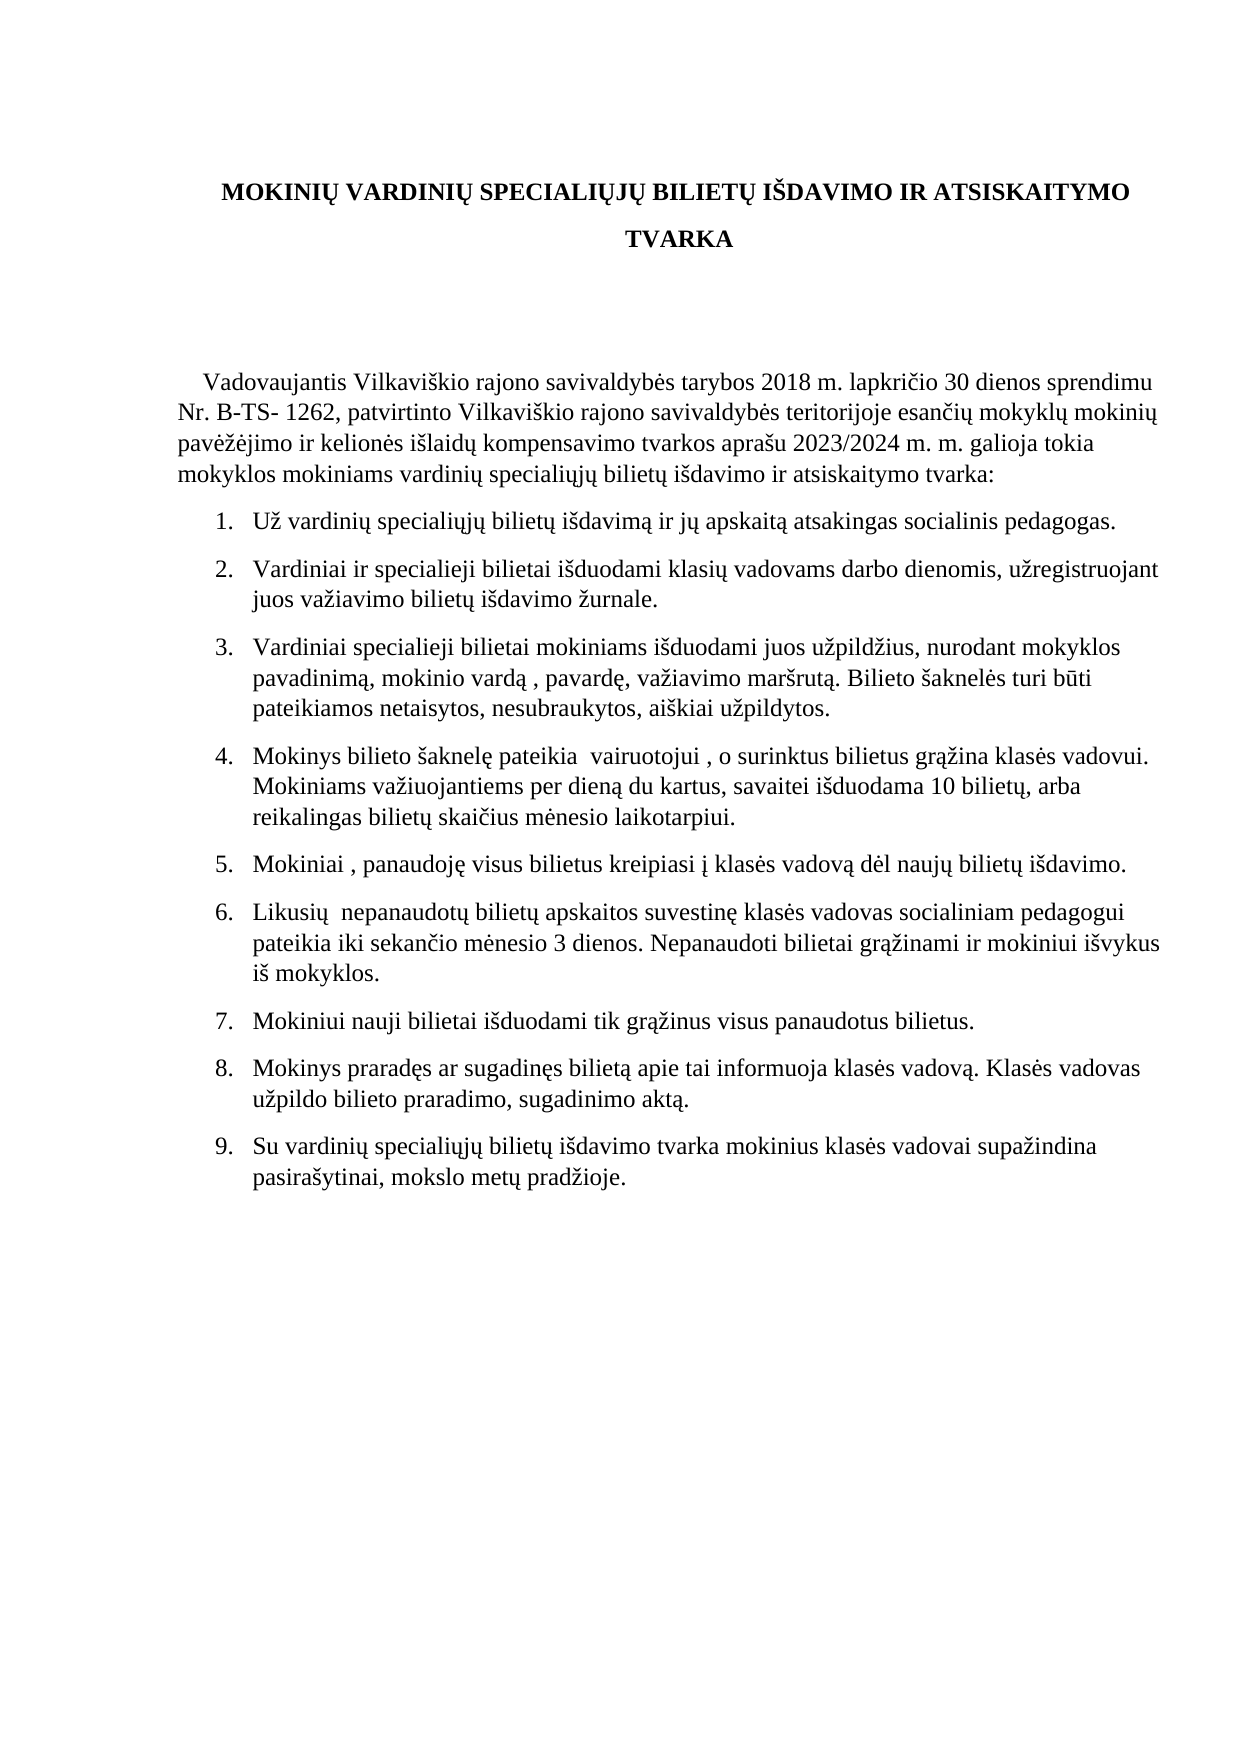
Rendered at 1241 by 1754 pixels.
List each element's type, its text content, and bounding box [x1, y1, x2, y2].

text TVARKA [177, 224, 1181, 253]
list Su vardinių specialiųjų bilietų išdavimo tvarka mokinius klasės vadovai supažindina pasirašytinai, mokslo metų pradžioje. [215, 1131, 1181, 1191]
text MOKINIŲ VARDINIŲ SPECIALIŲJŲ BILIETŲ IŠDAVIMO IR ATSISKAITYMO [177, 177, 1181, 206]
list Likusių nepanaudotų bilietų apskaitos suvestinę klasės vadovas socialiniam pedagogui pateikia iki sekančio mėnesio 3 dienos. Nepanaudoti bilietai grąžinami ir mokiniui išvykus iš mokyklos. [215, 897, 1181, 987]
list Vardiniai ir specialieji bilietai išduodami klasių vadovams darbo dienomis, užregistruojant juos važiavimo bilietų išdavimo žurnale. [215, 554, 1181, 613]
text Vadovaujantis Vilkaviškio rajono savivaldybės tarybos 2018 m. lapkričio 30 dienos sprendimu Nr. B-TS- 1262, patvirtinto Vilkaviškio rajono savivaldybės teritorijoje esančių mokyklų mokinių pavėžėjimo ir kelionės išlaidų kompensavimo tvarkos aprašu 2023/2024 m. m. galioja tokia mokyklos mokiniams vardinių specialiųjų bilietų išdavimo ir atsiskaitymo tvarka: [177, 367, 1181, 488]
list Mokiniui nauji bilietai išduodami tik grąžinus visus panaudotus bilietus. [215, 1006, 1181, 1034]
list Mokiniai , panaudoję visus bilietus kreipiasi į klasės vadovą dėl naujų bilietų išdavimo. [215, 849, 1181, 878]
list Už vardinių specialiųjų bilietų išdavimą ir jų apskaitą atsakingas socialinis pedagogas. [215, 506, 1181, 535]
list Mokinys praradęs ar sugadinęs bilietą apie tai informuoja klasės vadovą. Klasės vadovas užpildo bilieto praradimo, sugadinimo aktą. [215, 1053, 1181, 1113]
list Vardiniai specialieji bilietai mokiniams išduodami juos užpildžius, nurodant mokyklos pavadinimą, mokinio vardą , pavardę, važiavimo maršrutą. Bilieto šaknelės turi būti pateikiamos netaisytos, nesubraukytos, aiškiai užpildytos. [215, 632, 1181, 722]
list Mokinys bilieto šaknelę pateikia vairuotojui , o surinktus bilietus grąžina klasės vadovui. Mokiniams važiuojantiems per dieną du kartus, savaitei išduodama 10 bilietų, arba reikalingas bilietų skaičius mėnesio laikotarpiui. [215, 741, 1181, 831]
